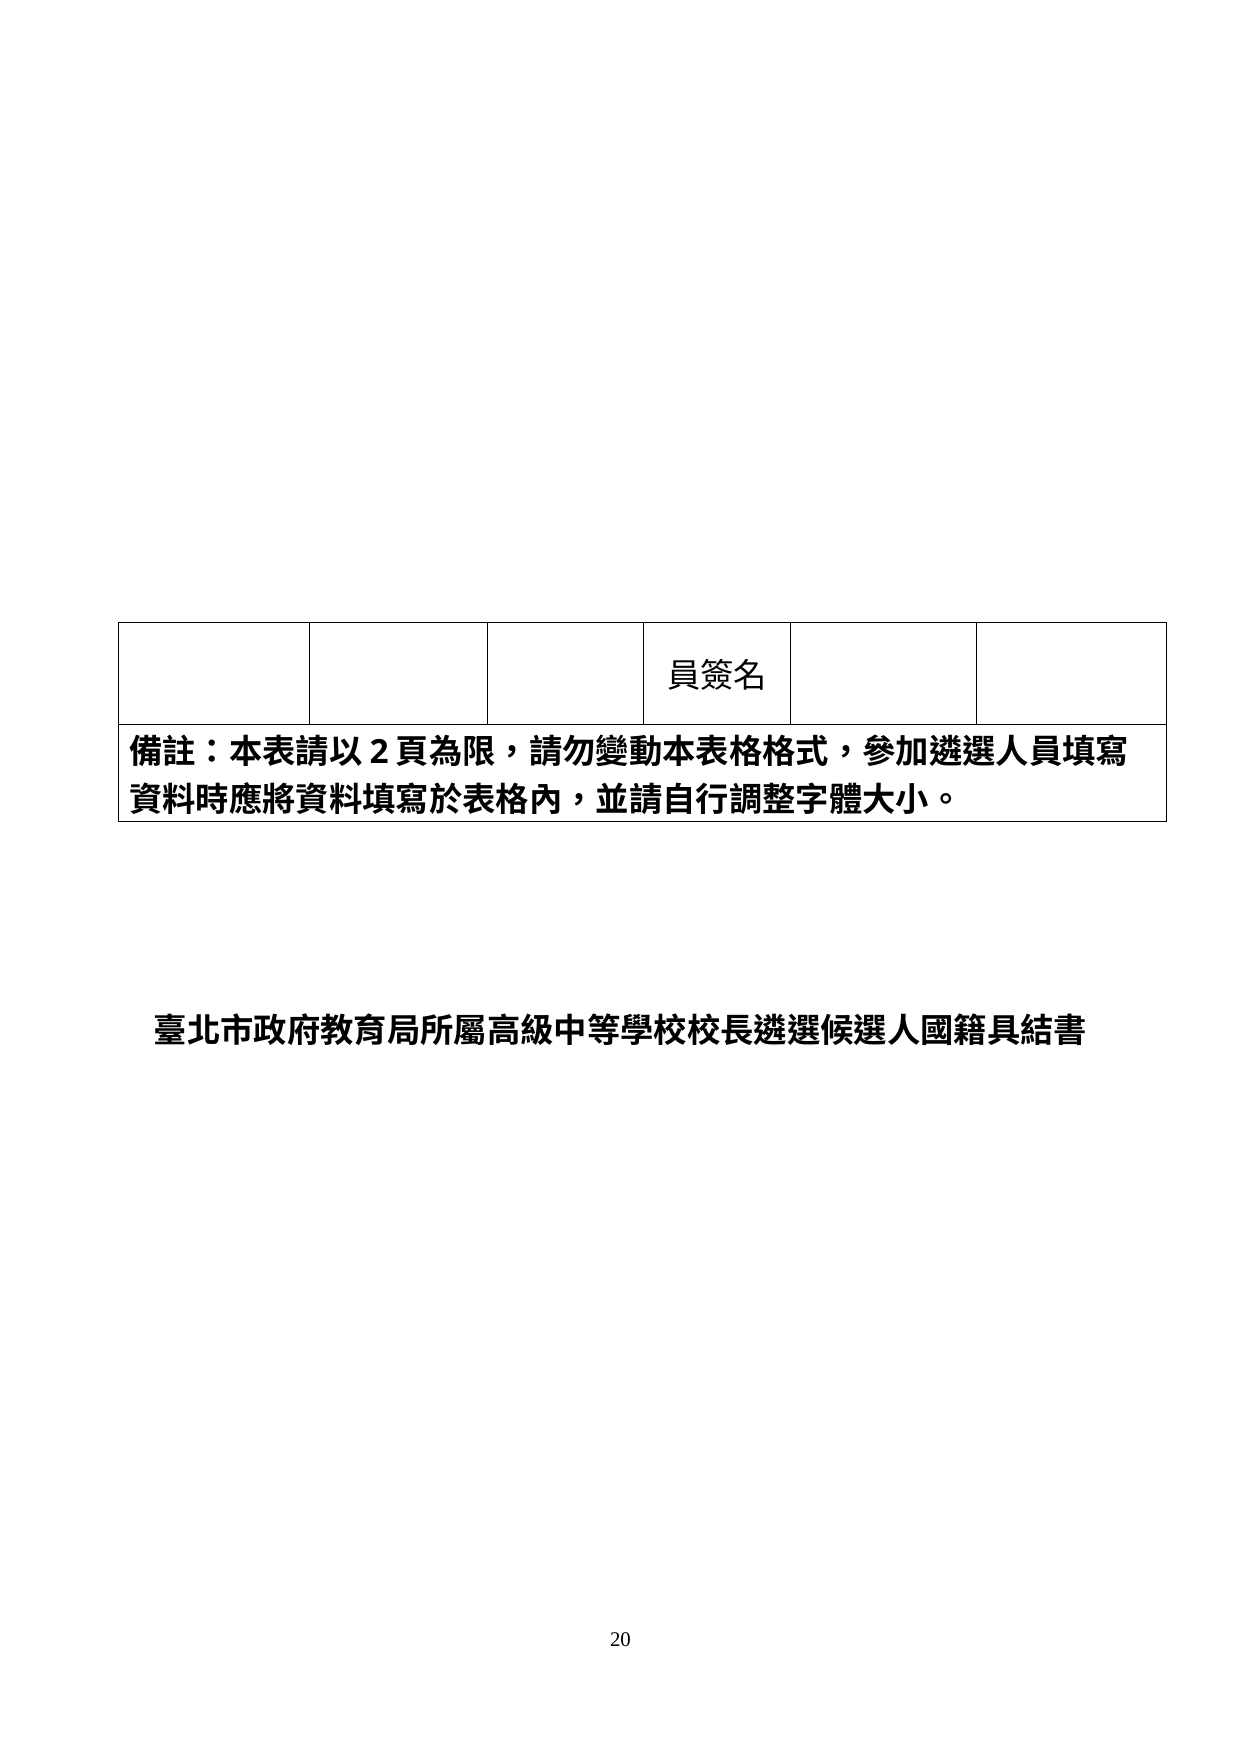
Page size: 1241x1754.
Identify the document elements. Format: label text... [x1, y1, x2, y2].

table_cell 審查結果 [119, 623, 309, 723]
table_cell [791, 623, 976, 723]
text 臺北市政府教育局所屬高級中等學校校長遴選候選人國籍具結書 [118, 1004, 1122, 1052]
table_cell 審查人員簽名 [644, 623, 790, 723]
table_cell [310, 623, 487, 723]
table_cell [488, 623, 643, 723]
table_cell [977, 623, 1166, 723]
